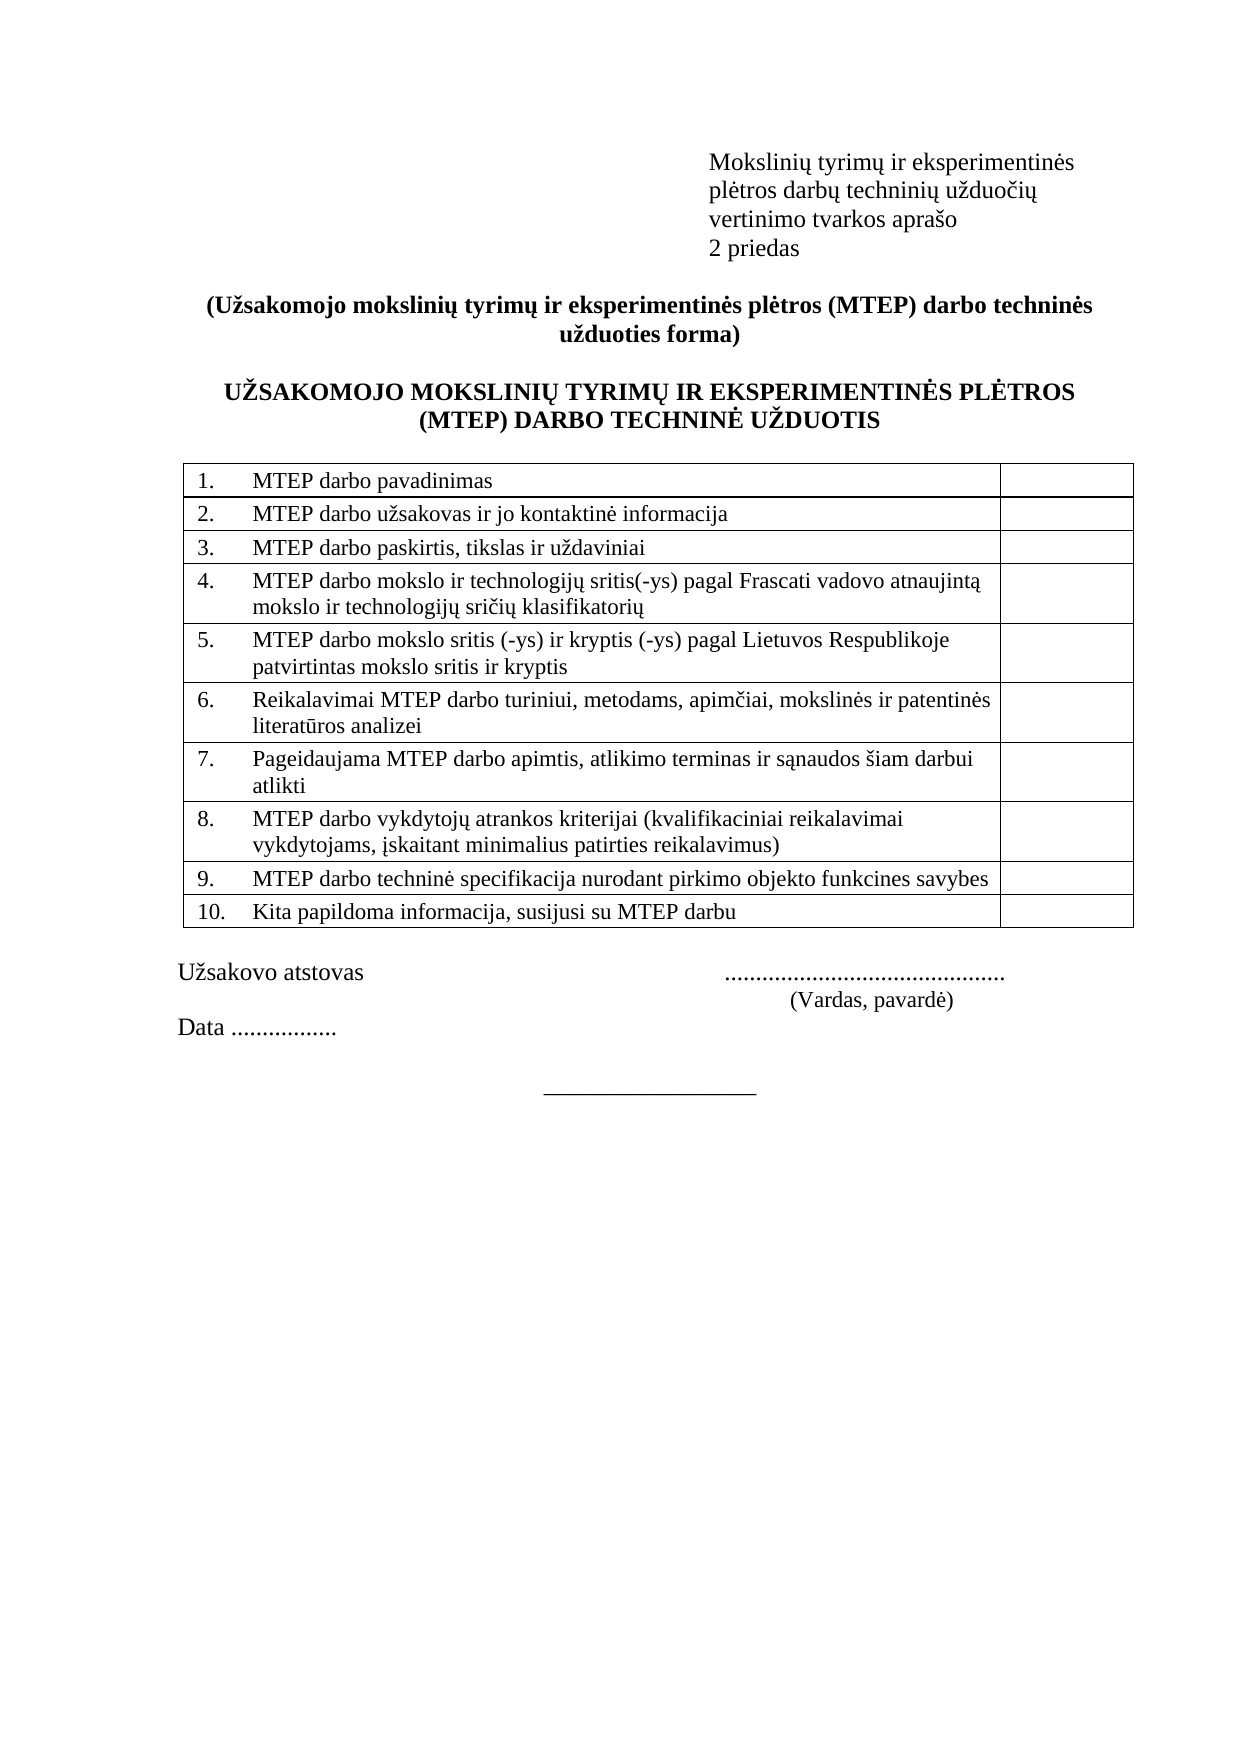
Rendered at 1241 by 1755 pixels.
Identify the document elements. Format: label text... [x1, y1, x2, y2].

table_cell MTEP darbo mokslo sritis (-ys) ir kryptis (-ys) pagal Lietuvos Respublikoje patvirtintas mokslo sritis ir kryptis [252, 624, 1000, 682]
table_cell MTEP darbo vykdytojų atrankos kriterijai (kvalifikaciniai reikalavimai vykdytojams, įskaitant minimalius patirties reikalavimus) [252, 802, 1000, 861]
text _________________ [177, 1069, 1122, 1098]
text plėtros darbų techninių užduočių [177, 176, 1122, 204]
text Data ................. [177, 1012, 1122, 1041]
table_cell Reikalavimai MTEP darbo turiniui, metodams, apimčiai, mokslinės ir patentinės literatūros analizei [252, 683, 1000, 742]
table_cell [1001, 624, 1133, 682]
table_cell 6. [184, 683, 252, 742]
table_cell Pageidaujama MTEP darbo apimtis, atlikimo terminas ir sąnaudos šiam darbui atlikti [252, 743, 1000, 801]
table_cell [1001, 743, 1133, 801]
table_cell MTEP darbo mokslo ir technologijų sritis(-ys) pagal Frascati vadovo atnaujintą mokslo ir technologijų sričių klasifikatorių [252, 564, 1000, 622]
table_cell 10. [184, 895, 252, 927]
table_cell 2. [184, 498, 252, 529]
table_cell 8. [184, 802, 252, 861]
table_cell 3. [184, 531, 252, 563]
table_cell MTEP darbo paskirtis, tikslas ir uždaviniai [252, 531, 1000, 563]
table_cell MTEP darbo techninė specifikacija nurodant pirkimo objekto funkcines savybes [252, 862, 1000, 894]
table_cell [1001, 895, 1133, 927]
text 2 priedas [177, 233, 1122, 262]
table_cell [1001, 862, 1133, 894]
table_cell 4. [184, 564, 252, 622]
text vertinimo tvarkos aprašo [177, 204, 1122, 233]
table_header [1001, 464, 1133, 496]
text UŽSAKOMOJO MOKSLINIŲ TYRIMŲ IR EKSPERIMENTINĖS PLĖTROS (MTEP) DARBO TECHNINĖ UŽDUOTIS [177, 377, 1122, 434]
table_cell 5. [184, 624, 252, 682]
table_cell [1001, 683, 1133, 742]
table_cell [1001, 498, 1133, 529]
text Mokslinių tyrimų ir eksperimentinės [177, 147, 1122, 176]
text (Vardas, pavardė) [790, 986, 1122, 1012]
table_cell [1001, 564, 1133, 622]
text Užsakovo atstovas ............................................. [177, 957, 1122, 986]
table_cell MTEP darbo užsakovas ir jo kontaktinė informacija [252, 498, 1000, 529]
table_header 1. [184, 464, 252, 496]
table_cell Kita papildoma informacija, susijusi su MTEP darbu [252, 895, 1000, 927]
table_cell 7. [184, 743, 252, 801]
table_header MTEP darbo pavadinimas [252, 464, 1000, 496]
table_cell [1001, 531, 1133, 563]
table_cell [1001, 802, 1133, 861]
text (Užsakomojo mokslinių tyrimų ir eksperimentinės plėtros (MTEP) darbo techninės užduoties forma) [177, 291, 1122, 348]
table_cell 9. [184, 862, 252, 894]
